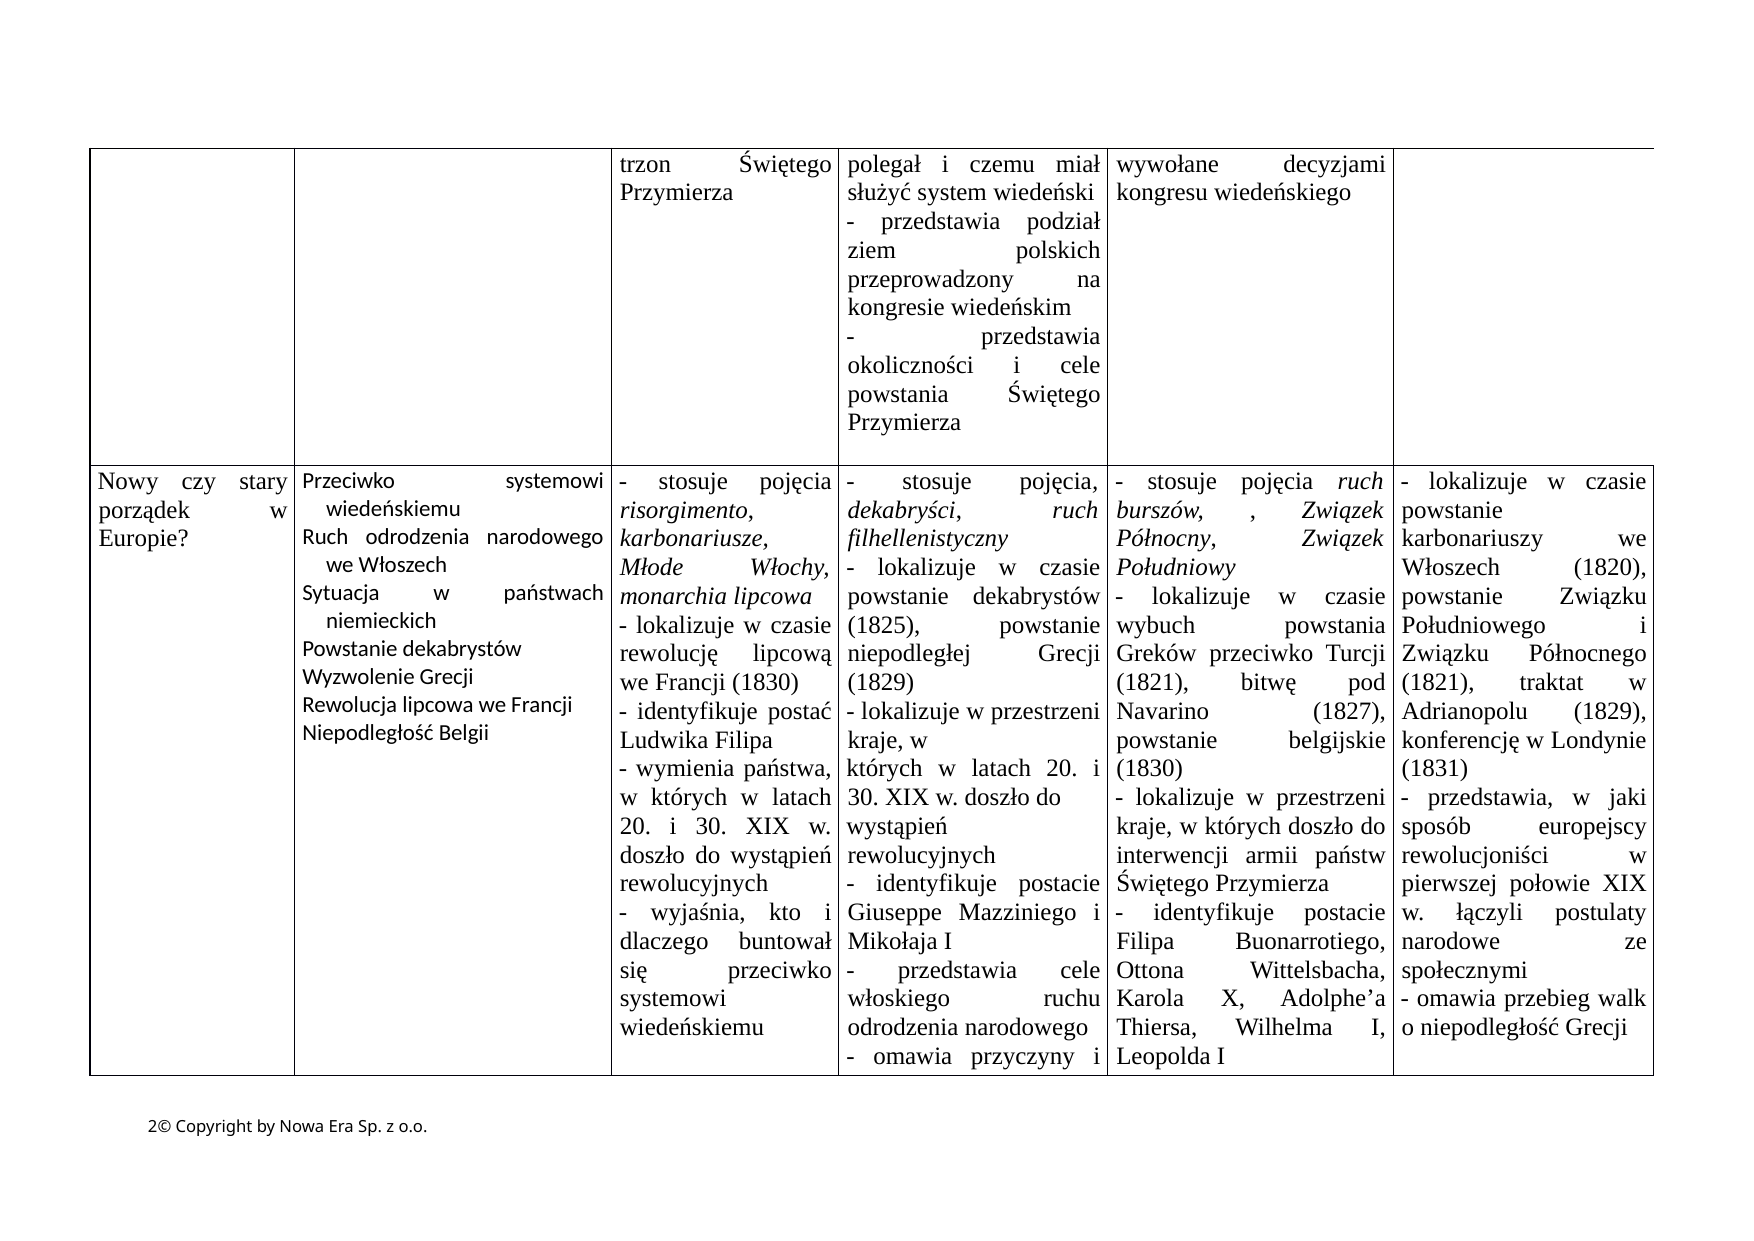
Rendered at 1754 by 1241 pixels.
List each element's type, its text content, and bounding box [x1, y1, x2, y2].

table_cell trzon Świętego Przymierza [612, 149, 838, 465]
table_cell - stosuje pojęcia, dekabryści, ruch filhellenistyczny - lokalizuje w czasie powstanie dekabrystów (1825), powstanie niepodległej Grecji (1829) - lokalizuje w przestrzeni kraje, w których w latach 20. i 30. XIX w. doszło do wystąpień rewolucyjnych - identyfikuje postacie Giuseppe Mazziniego i Mikołaja I - przedstawia cele włoskiego ruchu odrodzenia narodowego - omawia przyczyny i [839, 466, 1107, 1074]
table_cell - stosuje pojęcia risorgimento, karbonariusze, Młode Włochy, monarchia lipcowa - lokalizuje w czasie rewolucję lipcową we Francji (1830) - identyfikuje postać Ludwika Filipa - wymienia państwa, w których w latach 20. i 30. XIX w. doszło do wystąpień rewolucyjnych - wyjaśnia, kto i dlaczego buntował się przeciwko systemowi wiedeńskiemu [612, 466, 838, 1074]
table_cell - lokalizuje w czasie powstanie karbonariuszy we Włoszech (1820), powstanie Związku Południowego i Związku Północnego (1821), traktat w Adrianopolu (1829), konferencję w Londynie (1831) - przedstawia, w jaki sposób europejscy rewolucjoniści w pierwszej połowie XIX w. łączyli postulaty narodowe ze społecznymi - omawia przebieg walk o niepodległość Grecji [1394, 466, 1653, 1074]
table_cell - stosuje pojęcia ruch burszów, , Związek Północny, Związek Południowy - lokalizuje w czasie wybuch powstania Greków przeciwko Turcji (1821), bitwę pod Navarino (1827), powstanie belgijskie (1830) - lokalizuje w przestrzeni kraje, w których doszło do interwencji armii państw Świętego Przymierza - identyfikuje postacie Filipa Buonarrotiego, Ottona Wittelsbacha, Karola X, Adolphe’a Thiersa, Wilhelma I, Leopolda I [1108, 466, 1393, 1074]
table_cell [91, 149, 294, 465]
table_cell polegał i czemu miał służyć system wiedeński - przedstawia podział ziem polskich przeprowadzony na kongresie wiedeńskim - przedstawia okoliczności i cele powstania Świętego Przymierza [839, 149, 1107, 465]
table_cell wywołane decyzjami kongresu wiedeńskiego [1108, 149, 1393, 465]
table_cell Nowy czy stary porządek w Europie? [91, 466, 294, 1074]
table_cell Przeciwko systemowi wiedeńskiemu Ruch odrodzenia narodowego we Włoszech Sytuacja w państwach niemieckich Powstanie dekabrystów Wyzwolenie Grecji Rewolucja lipcowa we Francji Niepodległość Belgii [295, 466, 611, 1074]
table_cell [295, 149, 611, 465]
table_cell [1394, 149, 1654, 465]
